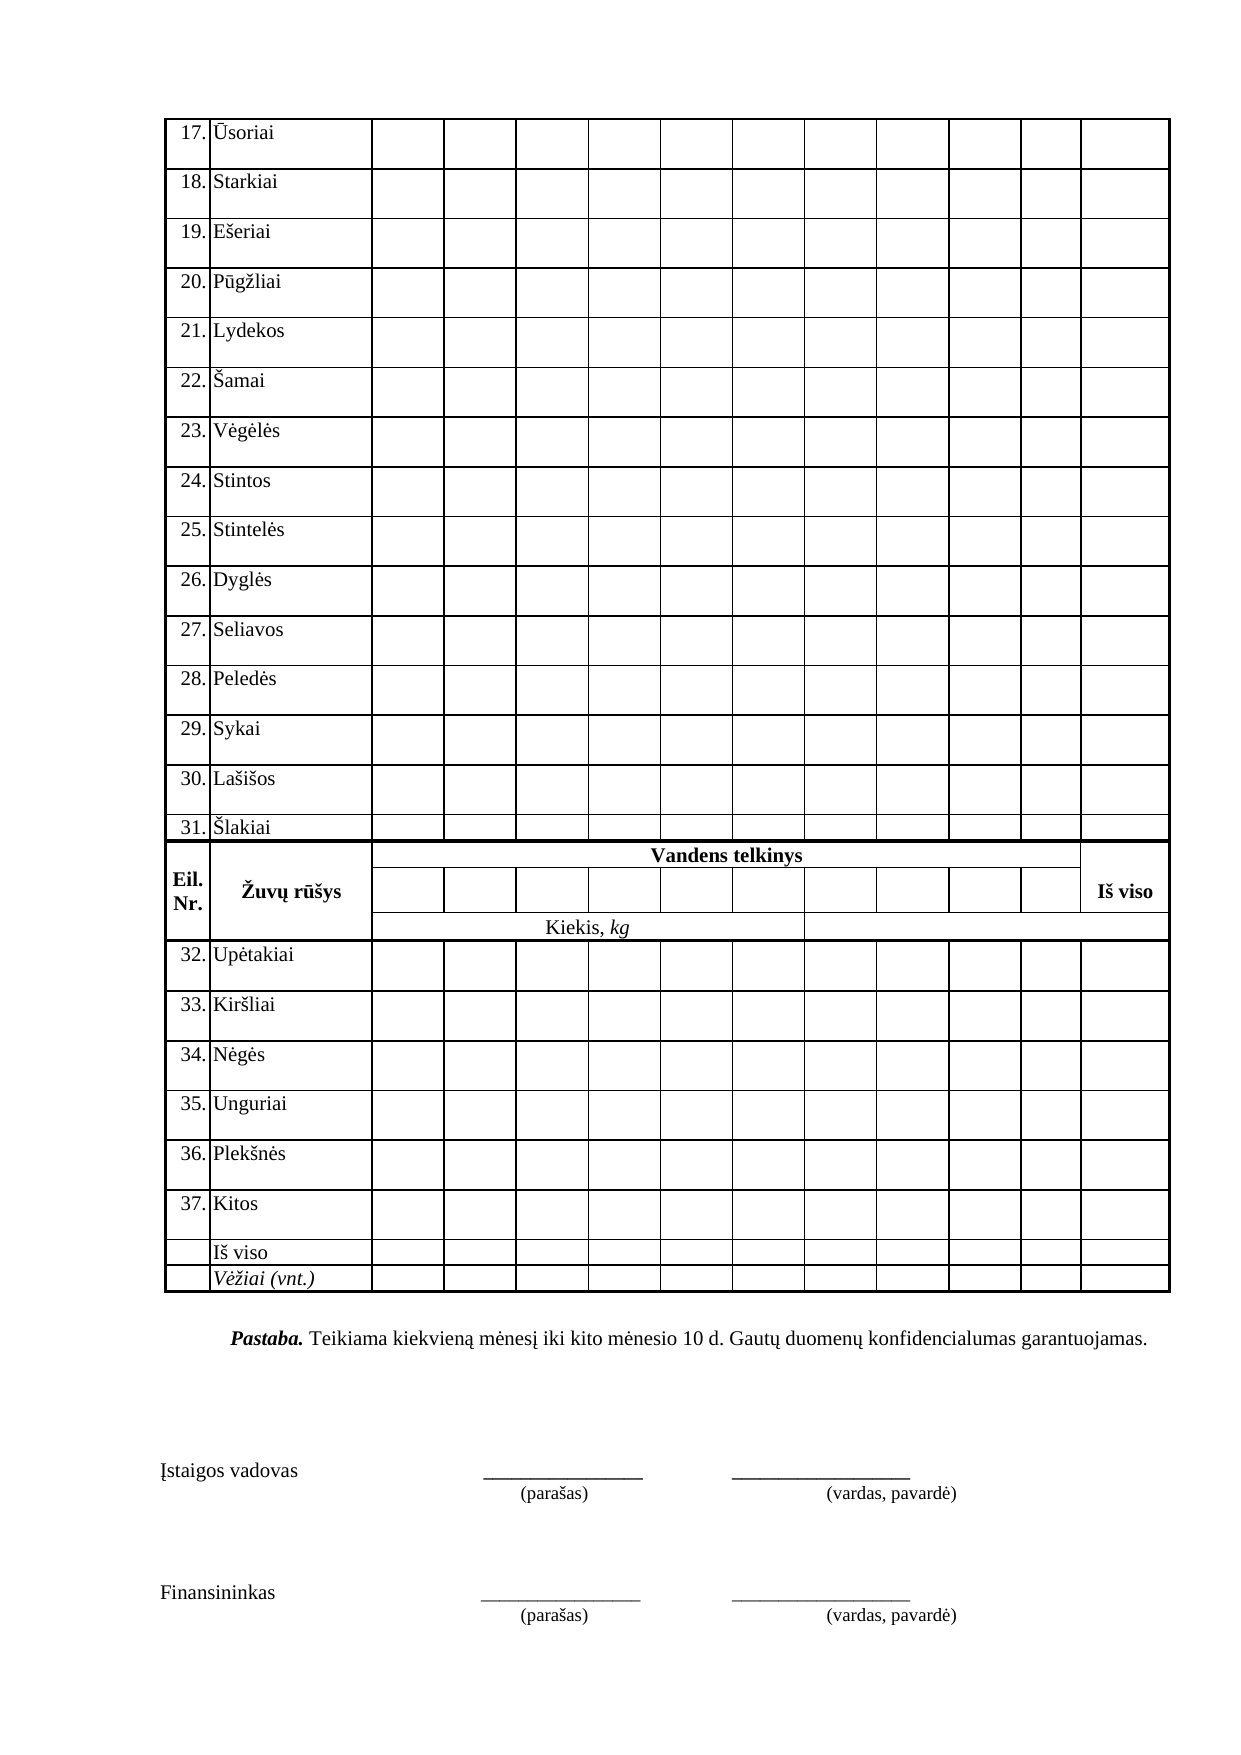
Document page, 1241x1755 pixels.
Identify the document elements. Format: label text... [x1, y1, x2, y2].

table_cell [373, 219, 443, 267]
table_cell [445, 269, 515, 317]
table_cell Iš viso [211, 1240, 371, 1264]
table_cell [733, 716, 804, 764]
table_cell [805, 1042, 876, 1090]
table_cell [661, 269, 732, 317]
table_cell [445, 666, 515, 714]
table_cell [517, 992, 588, 1040]
table_cell Nėgės [211, 1042, 371, 1090]
table_cell [517, 219, 588, 267]
table_cell [733, 1266, 804, 1290]
table_cell [805, 1266, 876, 1290]
table_cell [373, 567, 443, 615]
table_cell [445, 219, 515, 267]
table_cell [1022, 120, 1080, 168]
table_cell [1082, 1042, 1168, 1090]
table_cell [733, 992, 804, 1040]
table_cell [877, 942, 948, 990]
table_cell [589, 368, 660, 416]
table_cell [805, 913, 1168, 939]
table_cell [805, 517, 876, 565]
table_cell [805, 815, 876, 839]
table_cell [733, 170, 804, 217]
table_cell [661, 1091, 732, 1139]
table_cell [1022, 517, 1080, 565]
table_cell [167, 1266, 209, 1290]
table_cell [517, 1042, 588, 1090]
table_cell [877, 1091, 948, 1139]
table_cell [877, 666, 948, 714]
table_cell [373, 942, 443, 990]
table_cell Šlakiai [211, 815, 371, 839]
table_cell [517, 766, 588, 814]
table_cell Sykai [211, 716, 371, 764]
table_cell 35. [167, 1091, 209, 1139]
table_cell [517, 942, 588, 990]
table_cell [733, 617, 804, 665]
table_cell [805, 468, 876, 516]
table_cell [517, 1141, 588, 1189]
table_cell [589, 1240, 660, 1264]
table_cell [950, 170, 1020, 217]
table_cell Šamai [211, 368, 371, 416]
table_cell [661, 567, 732, 615]
text Įstaigos vadovas _________________ ___________________ [118, 1458, 1181, 1482]
table_cell [1022, 716, 1080, 764]
table_cell [445, 617, 515, 665]
table_cell [1082, 1266, 1168, 1290]
table_cell [589, 1091, 660, 1139]
table_cell [517, 716, 588, 764]
table_cell [733, 418, 804, 466]
table_cell [733, 368, 804, 416]
table_cell [517, 1240, 588, 1264]
table_cell [950, 666, 1020, 714]
table_cell [950, 368, 1020, 416]
text Finansininkas _________________ ___________________ [118, 1580, 1181, 1604]
table_cell [1022, 567, 1080, 615]
table_cell [805, 418, 876, 466]
table_cell [805, 170, 876, 217]
table_cell [1022, 1240, 1080, 1264]
table_cell [1022, 170, 1080, 217]
table_cell [661, 517, 732, 565]
table_cell [589, 766, 660, 814]
table_cell 24. [167, 468, 209, 516]
table_cell [373, 1141, 443, 1189]
table_cell [661, 318, 732, 367]
table_cell [1022, 368, 1080, 416]
table_cell [517, 468, 588, 516]
table_cell [1022, 219, 1080, 267]
table_cell [805, 617, 876, 665]
table_cell Kitos [211, 1191, 371, 1239]
table_cell [517, 617, 588, 665]
table_cell [1082, 567, 1168, 615]
table_cell [445, 1266, 515, 1290]
table_cell Eil. Nr. [167, 843, 209, 939]
table_cell [517, 517, 588, 565]
table_cell [733, 567, 804, 615]
table_cell [373, 120, 443, 168]
table_cell [805, 1240, 876, 1264]
table_cell [950, 567, 1020, 615]
table_cell Dyglės [211, 567, 371, 615]
table_cell [877, 269, 948, 317]
table_cell [805, 1091, 876, 1139]
table_cell [1022, 318, 1080, 367]
table_cell [877, 868, 948, 912]
table_cell [1082, 815, 1168, 839]
table_cell [373, 766, 443, 814]
table_cell 33. [167, 992, 209, 1040]
table_cell [1022, 1042, 1080, 1090]
table_cell [661, 1191, 732, 1239]
table_cell [373, 368, 443, 416]
table_cell [373, 666, 443, 714]
table_cell [661, 666, 732, 714]
table_cell [445, 418, 515, 466]
table_cell [589, 567, 660, 615]
table_cell [877, 1141, 948, 1189]
table_cell [589, 666, 660, 714]
table_cell [517, 868, 588, 912]
table_cell [1082, 269, 1168, 317]
table_cell [1082, 517, 1168, 565]
table_cell [445, 120, 515, 168]
table_cell [661, 219, 732, 267]
table_cell [1082, 617, 1168, 665]
table_cell [589, 1266, 660, 1290]
table_cell [517, 269, 588, 317]
table_cell Peledės [211, 666, 371, 714]
table_cell [661, 1141, 732, 1189]
table_cell [877, 120, 948, 168]
table_cell 28. [167, 666, 209, 714]
table_cell [589, 1191, 660, 1239]
table_cell [1022, 1091, 1080, 1139]
table_cell [805, 318, 876, 367]
table_cell [589, 1042, 660, 1090]
table_cell [950, 269, 1020, 317]
table_cell [733, 666, 804, 714]
table_cell [373, 269, 443, 317]
table_cell [1082, 368, 1168, 416]
table_cell [950, 1042, 1020, 1090]
table_cell Seliavos [211, 617, 371, 665]
text Pastaba. Teikiama kiekvieną mėnesį iki kito mėnesio 10 d. Gautų duomenų konfidencialumas garantuojamas. [133, 1325, 1199, 1349]
table_cell [589, 942, 660, 990]
table_cell [877, 517, 948, 565]
table_cell [950, 766, 1020, 814]
table_cell [950, 992, 1020, 1040]
table_cell [661, 766, 732, 814]
table_cell [589, 219, 660, 267]
table_cell [1082, 318, 1168, 367]
table_cell Iš viso [1081, 867, 1168, 912]
table_cell [373, 868, 443, 912]
table_cell [1082, 468, 1168, 516]
table_cell [445, 468, 515, 516]
table_cell Starkiai [211, 170, 371, 217]
table_cell [589, 992, 660, 1040]
table_cell [1082, 219, 1168, 267]
table_cell [877, 1266, 948, 1290]
table_cell [1082, 1240, 1168, 1264]
table_cell [589, 815, 660, 839]
table_cell [373, 1266, 443, 1290]
table_cell [167, 1240, 209, 1264]
text (parašas) (vardas, pavardė) [118, 1482, 1181, 1503]
table_cell [877, 992, 948, 1040]
table_cell 19. [167, 219, 209, 267]
table_cell [1082, 418, 1168, 466]
table_cell [877, 219, 948, 267]
table_cell [445, 942, 515, 990]
table_cell [877, 716, 948, 764]
table_cell [733, 1091, 804, 1139]
table_cell [661, 617, 732, 665]
table_cell 17. [167, 120, 209, 168]
table_cell [445, 1042, 515, 1090]
table_cell 29. [167, 716, 209, 764]
table_cell Upėtakiai [211, 942, 371, 990]
table_cell [877, 766, 948, 814]
table_cell [661, 815, 732, 839]
table_cell 31. [167, 815, 209, 839]
table_cell [1022, 418, 1080, 466]
table_cell [373, 992, 443, 1040]
table_cell [661, 468, 732, 516]
table_cell [805, 1191, 876, 1239]
table_cell [1022, 1191, 1080, 1239]
table_cell [805, 269, 876, 317]
table_cell [373, 617, 443, 665]
table_cell [445, 368, 515, 416]
table_cell [445, 1091, 515, 1139]
table_cell 30. [167, 766, 209, 814]
table_cell [950, 1240, 1020, 1264]
table_cell Žuvų rūšys [211, 843, 371, 939]
table_cell 37. [167, 1191, 209, 1239]
table_cell [517, 815, 588, 839]
table_cell [950, 1091, 1020, 1139]
table_cell 34. [167, 1042, 209, 1090]
table_cell [1082, 1191, 1168, 1239]
table_cell [733, 318, 804, 367]
table_cell [517, 120, 588, 168]
table_cell [445, 1191, 515, 1239]
table_cell [877, 1191, 948, 1239]
table_cell Stintos [211, 468, 371, 516]
table_cell Ešeriai [211, 219, 371, 267]
table_cell [950, 868, 1020, 912]
table_cell [373, 418, 443, 466]
table_cell [805, 716, 876, 764]
table_cell Stintelės [211, 517, 371, 565]
table_cell [733, 120, 804, 168]
table_cell [661, 120, 732, 168]
table_cell [950, 1266, 1020, 1290]
table_cell [733, 942, 804, 990]
table_cell [661, 1042, 732, 1090]
table_cell [589, 617, 660, 665]
table_cell [950, 468, 1020, 516]
table_cell [950, 219, 1020, 267]
table_cell [805, 942, 876, 990]
table_cell [733, 1191, 804, 1239]
table_cell [661, 1266, 732, 1290]
table_cell [661, 868, 732, 912]
table_cell [373, 517, 443, 565]
table_cell [373, 318, 443, 367]
table_cell 20. [167, 269, 209, 317]
table_cell [589, 517, 660, 565]
table_cell [373, 1042, 443, 1090]
table_cell [589, 269, 660, 317]
table_cell [1082, 942, 1168, 990]
table_cell 23. [167, 418, 209, 466]
table_cell [517, 1266, 588, 1290]
table_cell [950, 418, 1020, 466]
table_cell [1022, 868, 1080, 912]
table_cell [373, 170, 443, 217]
table_cell [517, 368, 588, 416]
table_cell [445, 868, 515, 912]
table_cell [1022, 942, 1080, 990]
table_cell 22. [167, 368, 209, 416]
table_cell [805, 120, 876, 168]
table_cell Lydekos [211, 318, 371, 367]
table_cell [805, 368, 876, 416]
table_cell [950, 815, 1020, 839]
table_cell [445, 318, 515, 367]
table_cell [877, 468, 948, 516]
table_cell [589, 716, 660, 764]
table_cell [950, 318, 1020, 367]
table_cell 36. [167, 1141, 209, 1189]
table_cell [877, 170, 948, 217]
table_cell [445, 567, 515, 615]
table_cell [1082, 766, 1168, 814]
table_cell [661, 418, 732, 466]
table_cell [661, 368, 732, 416]
table_cell [733, 269, 804, 317]
table_cell [589, 170, 660, 217]
table_cell [589, 120, 660, 168]
table_cell [517, 418, 588, 466]
table_cell [445, 1240, 515, 1264]
table_cell [733, 868, 804, 912]
table_cell [950, 617, 1020, 665]
table_cell Kiekis, kg [373, 913, 804, 939]
table_cell [373, 716, 443, 764]
table_cell [1082, 170, 1168, 217]
table_cell [805, 1141, 876, 1189]
table_cell 25. [167, 517, 209, 565]
table_cell 32. [167, 942, 209, 990]
table_cell Ūsoriai [211, 120, 371, 168]
table_cell [445, 766, 515, 814]
table_cell [517, 318, 588, 367]
table_cell [589, 868, 660, 912]
table_cell [877, 815, 948, 839]
table_cell [950, 942, 1020, 990]
table_cell Vėžiai (vnt.) [211, 1266, 371, 1290]
table_cell [373, 815, 443, 839]
table_cell [733, 766, 804, 814]
table_cell [589, 418, 660, 466]
table_cell [1022, 617, 1080, 665]
table_cell [589, 318, 660, 367]
table_cell [445, 716, 515, 764]
table_cell [805, 567, 876, 615]
table_cell [589, 1141, 660, 1189]
table_cell [517, 1191, 588, 1239]
table_cell [733, 1042, 804, 1090]
table_cell [373, 1240, 443, 1264]
table_cell Kiršliai [211, 992, 371, 1040]
table_cell Pūgžliai [211, 269, 371, 317]
table_cell [733, 468, 804, 516]
table_cell [1022, 1266, 1080, 1290]
table_cell [1082, 992, 1168, 1040]
table_cell [517, 567, 588, 615]
text (parašas) (vardas, pavardė) [118, 1604, 1181, 1626]
table_cell [805, 868, 876, 912]
table_cell [445, 992, 515, 1040]
table_cell [517, 1091, 588, 1139]
table_cell [950, 120, 1020, 168]
table_cell [589, 468, 660, 516]
table_cell [1082, 1091, 1168, 1139]
table_cell 18. [167, 170, 209, 217]
table_cell [1081, 843, 1168, 867]
table_cell [661, 1240, 732, 1264]
table_cell Plekšnės [211, 1141, 371, 1189]
table_cell [950, 1141, 1020, 1189]
table_cell Unguriai [211, 1091, 371, 1139]
table_cell [1022, 269, 1080, 317]
table_cell [1022, 992, 1080, 1040]
table_cell [877, 418, 948, 466]
table_cell [1082, 120, 1168, 168]
table_cell [877, 368, 948, 416]
table_cell [733, 1141, 804, 1189]
table_cell [373, 468, 443, 516]
table_cell [805, 666, 876, 714]
table_cell [877, 318, 948, 367]
table_cell [1022, 666, 1080, 714]
table_cell [1022, 766, 1080, 814]
table_cell 26. [167, 567, 209, 615]
table_cell [661, 992, 732, 1040]
table_cell [733, 517, 804, 565]
table_cell [733, 1240, 804, 1264]
table_cell [517, 170, 588, 217]
table_cell [877, 567, 948, 615]
table_cell [877, 617, 948, 665]
table_cell [950, 1191, 1020, 1239]
table_cell [661, 942, 732, 990]
table_cell [805, 992, 876, 1040]
table_cell [445, 170, 515, 217]
table_cell [733, 219, 804, 267]
table_cell [661, 716, 732, 764]
table_cell [733, 815, 804, 839]
table_cell [445, 1141, 515, 1189]
table_cell [1082, 666, 1168, 714]
table_cell [1022, 815, 1080, 839]
table_cell [517, 666, 588, 714]
table_cell 21. [167, 318, 209, 367]
table_cell [445, 517, 515, 565]
table_cell [877, 1042, 948, 1090]
table_cell [1082, 1141, 1168, 1189]
table_cell Vėgėlės [211, 418, 371, 466]
table_cell Lašišos [211, 766, 371, 814]
table_cell [373, 1191, 443, 1239]
table_cell [877, 1240, 948, 1264]
table_cell 27. [167, 617, 209, 665]
table_cell [373, 1091, 443, 1139]
table_cell [1022, 1141, 1080, 1189]
table_cell [1022, 468, 1080, 516]
table_cell [805, 766, 876, 814]
table_cell [950, 716, 1020, 764]
table_cell Vandens telkinys [373, 843, 1080, 867]
table_cell [445, 815, 515, 839]
table_cell [805, 219, 876, 267]
table_cell [661, 170, 732, 217]
table_cell [1082, 716, 1168, 764]
table_cell [950, 517, 1020, 565]
